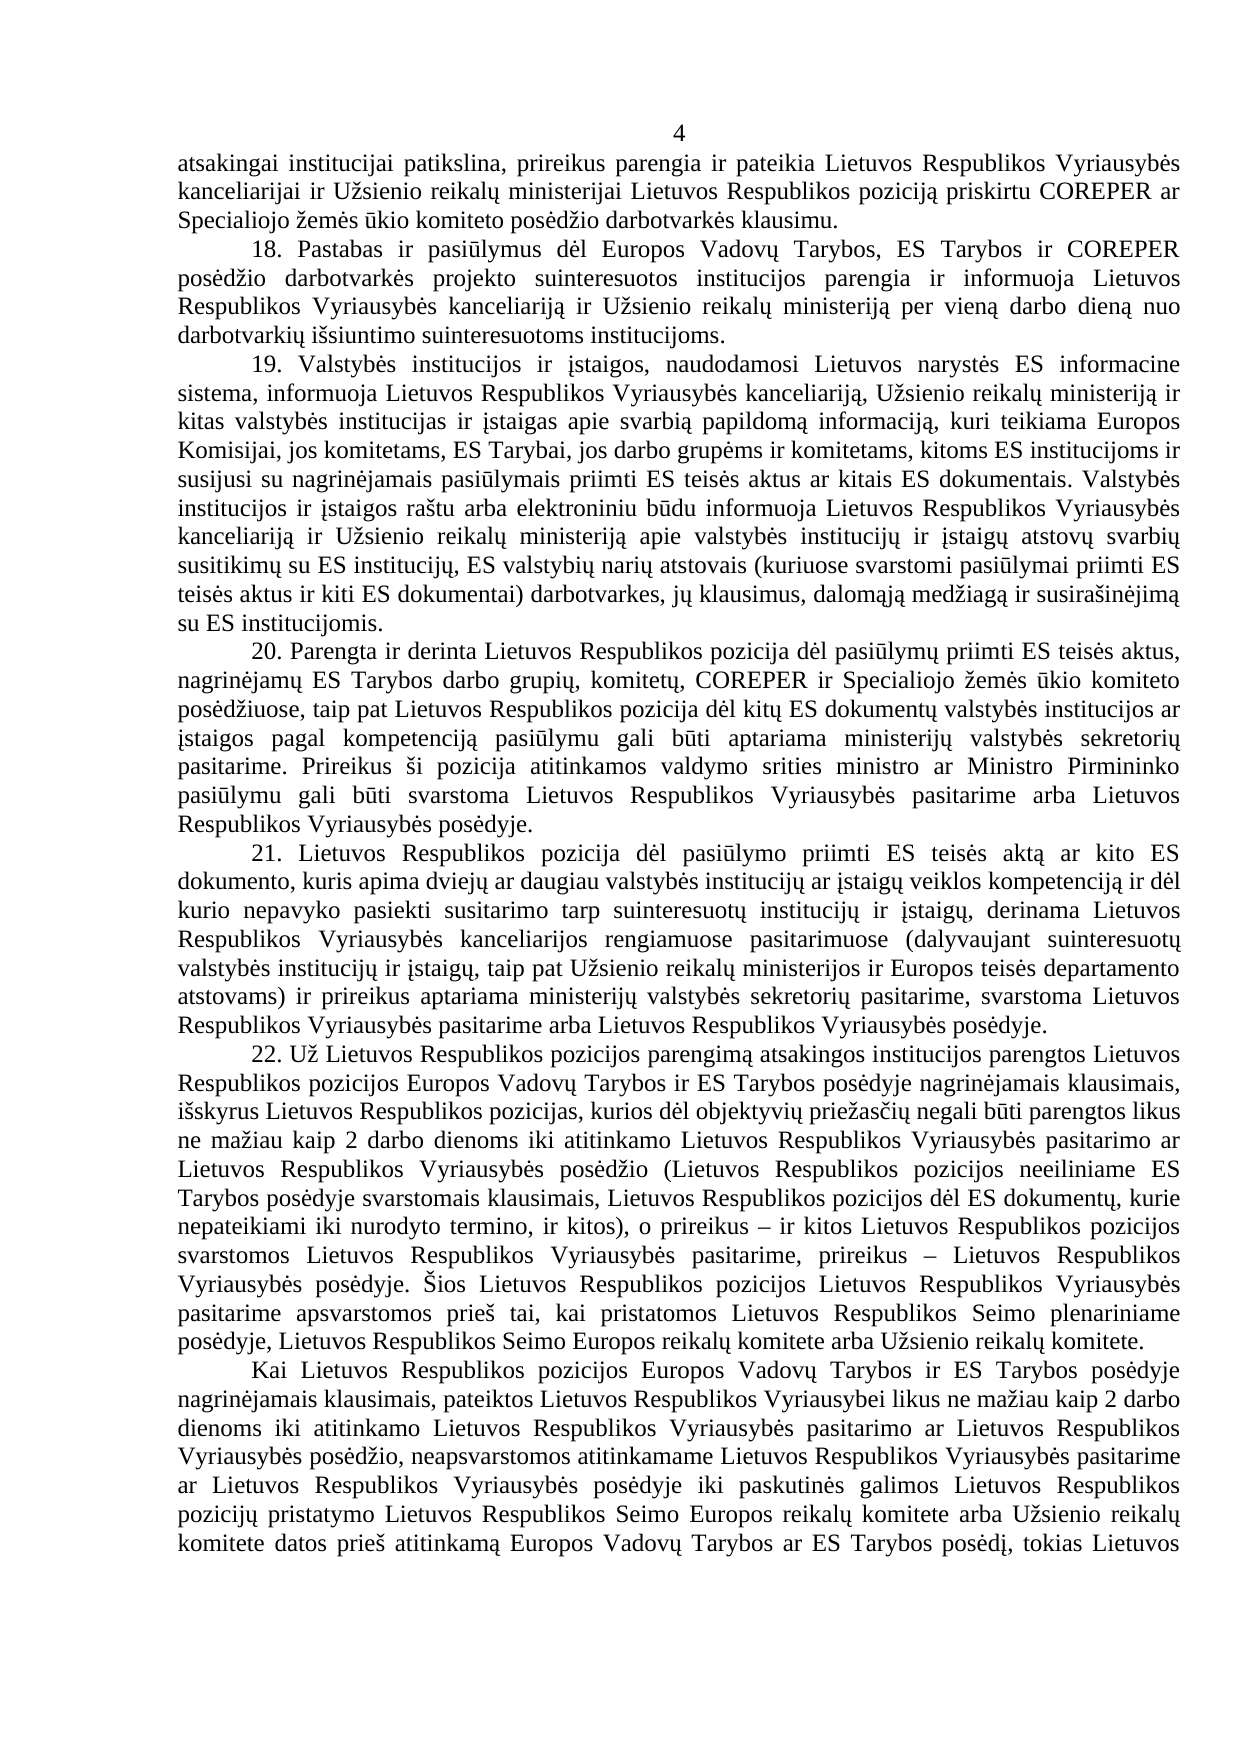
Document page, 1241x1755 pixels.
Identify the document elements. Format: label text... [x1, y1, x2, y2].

text 21. Lietuvos Respublikos pozicija dėl pasiūlymo priimti ES teisės aktą ar kito ES dokumento, kuris apima dviejų ar daugiau valstybės institucijų ar įstaigų veiklos kompetenciją ir dėl kurio nepavyko pasiekti susitarimo tarp suinteresuotų institucijų ir įstaigų, derinama Lietuvos Respublikos Vyriausybės kanceliarijos rengiamuose pasitarimuose (dalyvaujant suinteresuotų valstybės institucijų ir įstaigų, taip pat Užsienio reikalų ministerijos ir Europos teisės departamento atstovams) ir prireikus aptariama ministerijų valstybės sekretorių pasitarime, svarstoma Lietuvos Respublikos Vyriausybės pasitarime arba Lietuvos Respublikos Vyriausybės posėdyje. [177, 838, 1181, 1039]
text 19. Valstybės institucijos ir įstaigos, naudodamosi Lietuvos narystės ES informacine sistema, informuoja Lietuvos Respublikos Vyriausybės kanceliariją, Užsienio reikalų ministeriją ir kitas valstybės institucijas ir įstaigas apie svarbią papildomą informaciją, kuri teikiama Europos Komisijai, jos komitetams, ES Tarybai, jos darbo grupėms ir komitetams, kitoms ES institucijoms ir susijusi su nagrinėjamais pasiūlymais priimti ES teisės aktus ar kitais ES dokumentais. Valstybės institucijos ir įstaigos raštu arba elektroniniu būdu informuoja Lietuvos Respublikos Vyriausybės kanceliariją ir Užsienio reikalų ministeriją apie valstybės institucijų ir įstaigų atstovų svarbių susitikimų su ES institucijų, ES valstybių narių atstovais (kuriuose svarstomi pasiūlymai priimti ES teisės aktus ir kiti ES dokumentai) darbotvarkes, jų klausimus, dalomąją medžiagą ir susirašinėjimą su ES institucijomis. [177, 349, 1181, 636]
text 18. Pastabas ir pasiūlymus dėl Europos Vadovų Tarybos, ES Tarybos ir COREPER posėdžio darbotvarkės projekto suinteresuotos institucijos parengia ir informuoja Lietuvos Respublikos Vyriausybės kanceliariją ir Užsienio reikalų ministeriją per vieną darbo dieną nuo darbotvarkių išsiuntimo suinteresuotoms institucijoms. [177, 234, 1181, 349]
text 22. Už Lietuvos Respublikos pozicijos parengimą atsakingos institucijos parengtos Lietuvos Respublikos pozicijos Europos Vadovų Tarybos ir ES Tarybos posėdyje nagrinėjamais klausimais, išskyrus Lietuvos Respublikos pozicijas, kurios dėl objektyvių priežasčių negali būti parengtos likus ne mažiau kaip 2 darbo dienoms iki atitinkamo Lietuvos Respublikos Vyriausybės pasitarimo ar Lietuvos Respublikos Vyriausybės posėdžio (Lietuvos Respublikos pozicijos neeiliniame ES Tarybos posėdyje svarstomais klausimais, Lietuvos Respublikos pozicijos dėl ES dokumentų, kurie nepateikiami iki nurodyto termino, ir kitos), o prireikus – ir kitos Lietuvos Respublikos pozicijos svarstomos Lietuvos Respublikos Vyriausybės pasitarime, prireikus – Lietuvos Respublikos Vyriausybės posėdyje. Šios Lietuvos Respublikos pozicijos Lietuvos Respublikos Vyriausybės pasitarime apsvarstomos prieš tai, kai pristatomos Lietuvos Respublikos Seimo plenariniame posėdyje, Lietuvos Respublikos Seimo Europos reikalų komitete arba Užsienio reikalų komitete. [177, 1039, 1181, 1355]
text Kai Lietuvos Respublikos pozicijos Europos Vadovų Tarybos ir ES Tarybos posėdyje nagrinėjamais klausimais, pateiktos Lietuvos Respublikos Vyriausybei likus ne mažiau kaip 2 darbo dienoms iki atitinkamo Lietuvos Respublikos Vyriausybės pasitarimo ar Lietuvos Respublikos Vyriausybės posėdžio, neapsvarstomos atitinkamame Lietuvos Respublikos Vyriausybės pasitarime ar Lietuvos Respublikos Vyriausybės posėdyje iki paskutinės galimos Lietuvos Respublikos pozicijų pristatymo Lietuvos Respublikos Seimo Europos reikalų komitete arba Užsienio reikalų komitete datos prieš atitinkamą Europos Vadovų Tarybos ar ES Tarybos posėdį, tokias Lietuvos [177, 1355, 1181, 1556]
text 20. Parengta ir derinta Lietuvos Respublikos pozicija dėl pasiūlymų priimti ES teisės aktus, nagrinėjamų ES Tarybos darbo grupių, komitetų, COREPER ir Specialiojo žemės ūkio komiteto posėdžiuose, taip pat Lietuvos Respublikos pozicija dėl kitų ES dokumentų valstybės institucijos ar įstaigos pagal kompetenciją pasiūlymu gali būti aptariama ministerijų valstybės sekretorių pasitarime. Prireikus ši pozicija atitinkamos valdymo srities ministro ar Ministro Pirmininko pasiūlymu gali būti svarstoma Lietuvos Respublikos Vyriausybės pasitarime arba Lietuvos Respublikos Vyriausybės posėdyje. [177, 636, 1181, 838]
text atsakingai institucijai patikslina, prireikus parengia ir pateikia Lietuvos Respublikos Vyriausybės kanceliarijai ir Užsienio reikalų ministerijai Lietuvos Respublikos poziciją priskirtu COREPER ar Specialiojo žemės ūkio komiteto posėdžio darbotvarkės klausimu. [177, 148, 1181, 234]
